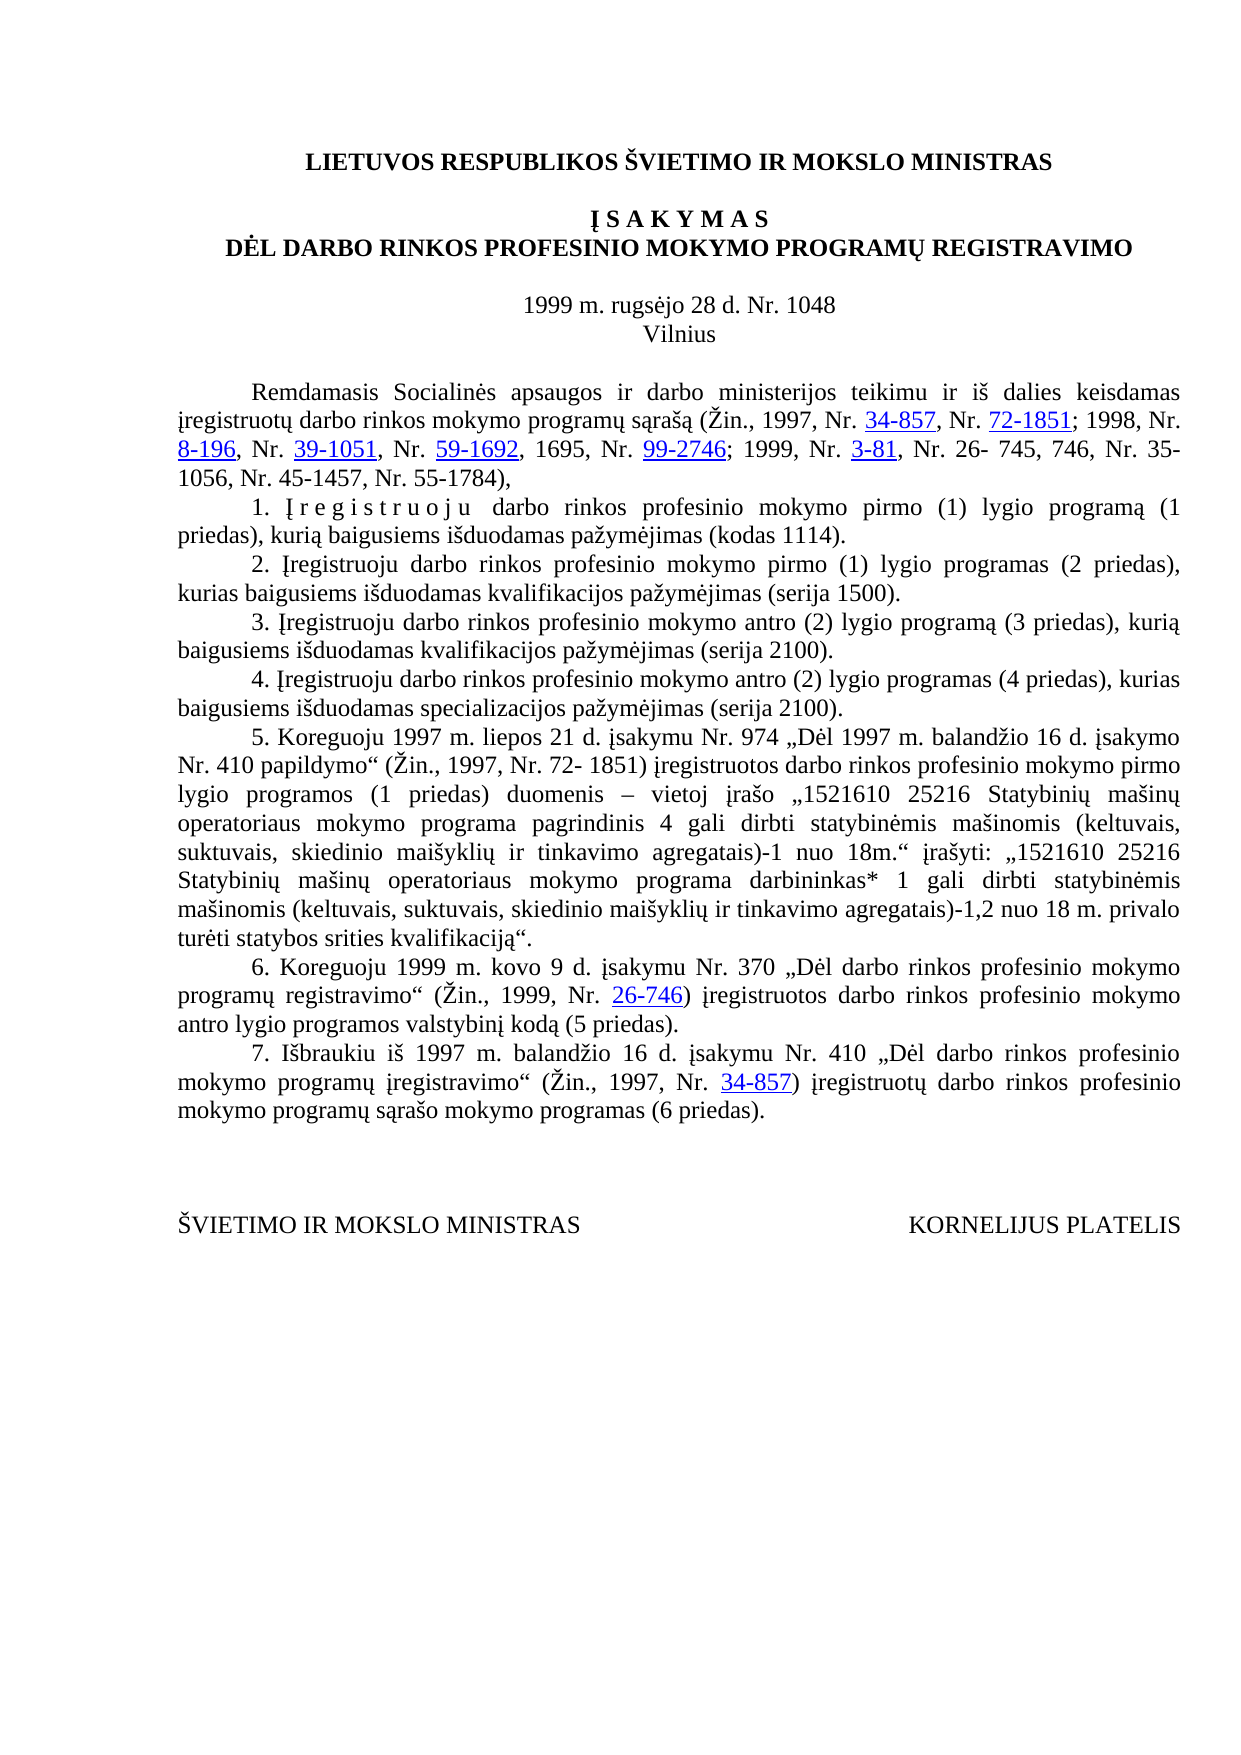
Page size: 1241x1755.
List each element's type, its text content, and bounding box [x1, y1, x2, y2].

text 7. Išbraukiu iš 1997 m. balandžio 16 d. įsakymu Nr. 410 „Dėl darbo rinkos profesinio mokymo programų įregistravimo“ (Žin., 1997, Nr. 34-857) įregistruotų darbo rinkos profesinio mokymo programų sąrašo mokymo programas (6 priedas). [177, 1038, 1181, 1124]
text 2. Įregistruoju darbo rinkos profesinio mokymo pirmo (1) lygio programas (2 priedas), kurias baigusiems išduodamas kvalifikacijos pažymėjimas (serija 1500). [177, 549, 1181, 607]
text 6. Koreguoju 1999 m. kovo 9 d. įsakymu Nr. 370 „Dėl darbo rinkos profesinio mokymo programų registravimo“ (Žin., 1999, Nr. 26-746) įregistruotos darbo rinkos profesinio mokymo antro lygio programos valstybinį kodą (5 priedas). [177, 952, 1181, 1038]
text 3. Įregistruoju darbo rinkos profesinio mokymo antro (2) lygio programą (3 priedas), kurią baigusiems išduodamas kvalifikacijos pažymėjimas (serija 2100). [177, 607, 1181, 664]
text 4. Įregistruoju darbo rinkos profesinio mokymo antro (2) lygio programas (4 priedas), kurias baigusiems išduodamas specializacijos pažymėjimas (serija 2100). [177, 664, 1181, 722]
text 1999 m. rugsėjo 28 d. Nr. 1048 [177, 291, 1181, 319]
text 5. Koreguoju 1997 m. liepos 21 d. įsakymu Nr. 974 „Dėl 1997 m. balandžio 16 d. įsakymo Nr. 410 papildymo“ (Žin., 1997, Nr. 72- 1851) įregistruotos darbo rinkos profesinio mokymo pirmo lygio programos (1 priedas) duomenis – vietoj įrašo „1521610 25216 Statybinių mašinų operatoriaus mokymo programa pagrindinis 4 gali dirbti statybinėmis mašinomis (keltuvais, suktuvais, skiedinio maišyklių ir tinkavimo agregatais)-1 nuo 18m.“ įrašyti: „1521610 25216 Statybinių mašinų operatoriaus mokymo programa darbininkas* 1 gali dirbti statybinėmis mašinomis (keltuvais, suktuvais, skiedinio maišyklių ir tinkavimo agregatais)-1,2 nuo 18 m. privalo turėti statybos srities kvalifikaciją“. [177, 722, 1181, 952]
text Vilnius [177, 319, 1181, 348]
text Remdamasis Socialinės apsaugos ir darbo ministerijos teikimu ir iš dalies keisdamas įregistruotų darbo rinkos mokymo programų sąrašą (Žin., 1997, Nr. 34-857, Nr. 72-1851; 1998, Nr. 8-196, Nr. 39-1051, Nr. 59-1692, 1695, Nr. 99-2746; 1999, Nr. 3-81, Nr. 26- 745, 746, Nr. 35-1056, Nr. 45-1457, Nr. 55-1784), [177, 377, 1181, 492]
text DĖL DARBO RINKOS PROFESINIO MOKYMO PROGRAMŲ REGISTRAVIMO [177, 233, 1181, 262]
text LIETUVOS RESPUBLIKOS ŠVIETIMO IR MOKSLO MINISTRAS [177, 147, 1181, 176]
text ŠVIETIMO IR MOKSLO MINISTRAS KORNELIJUS PLATELIS [177, 1211, 1181, 1239]
text 1. Įregistruoju darbo rinkos profesinio mokymo pirmo (1) lygio programą (1 priedas), kurią baigusiems išduodamas pažymėjimas (kodas 1114). [177, 492, 1181, 549]
text Į S A K Y M A S [177, 204, 1181, 233]
